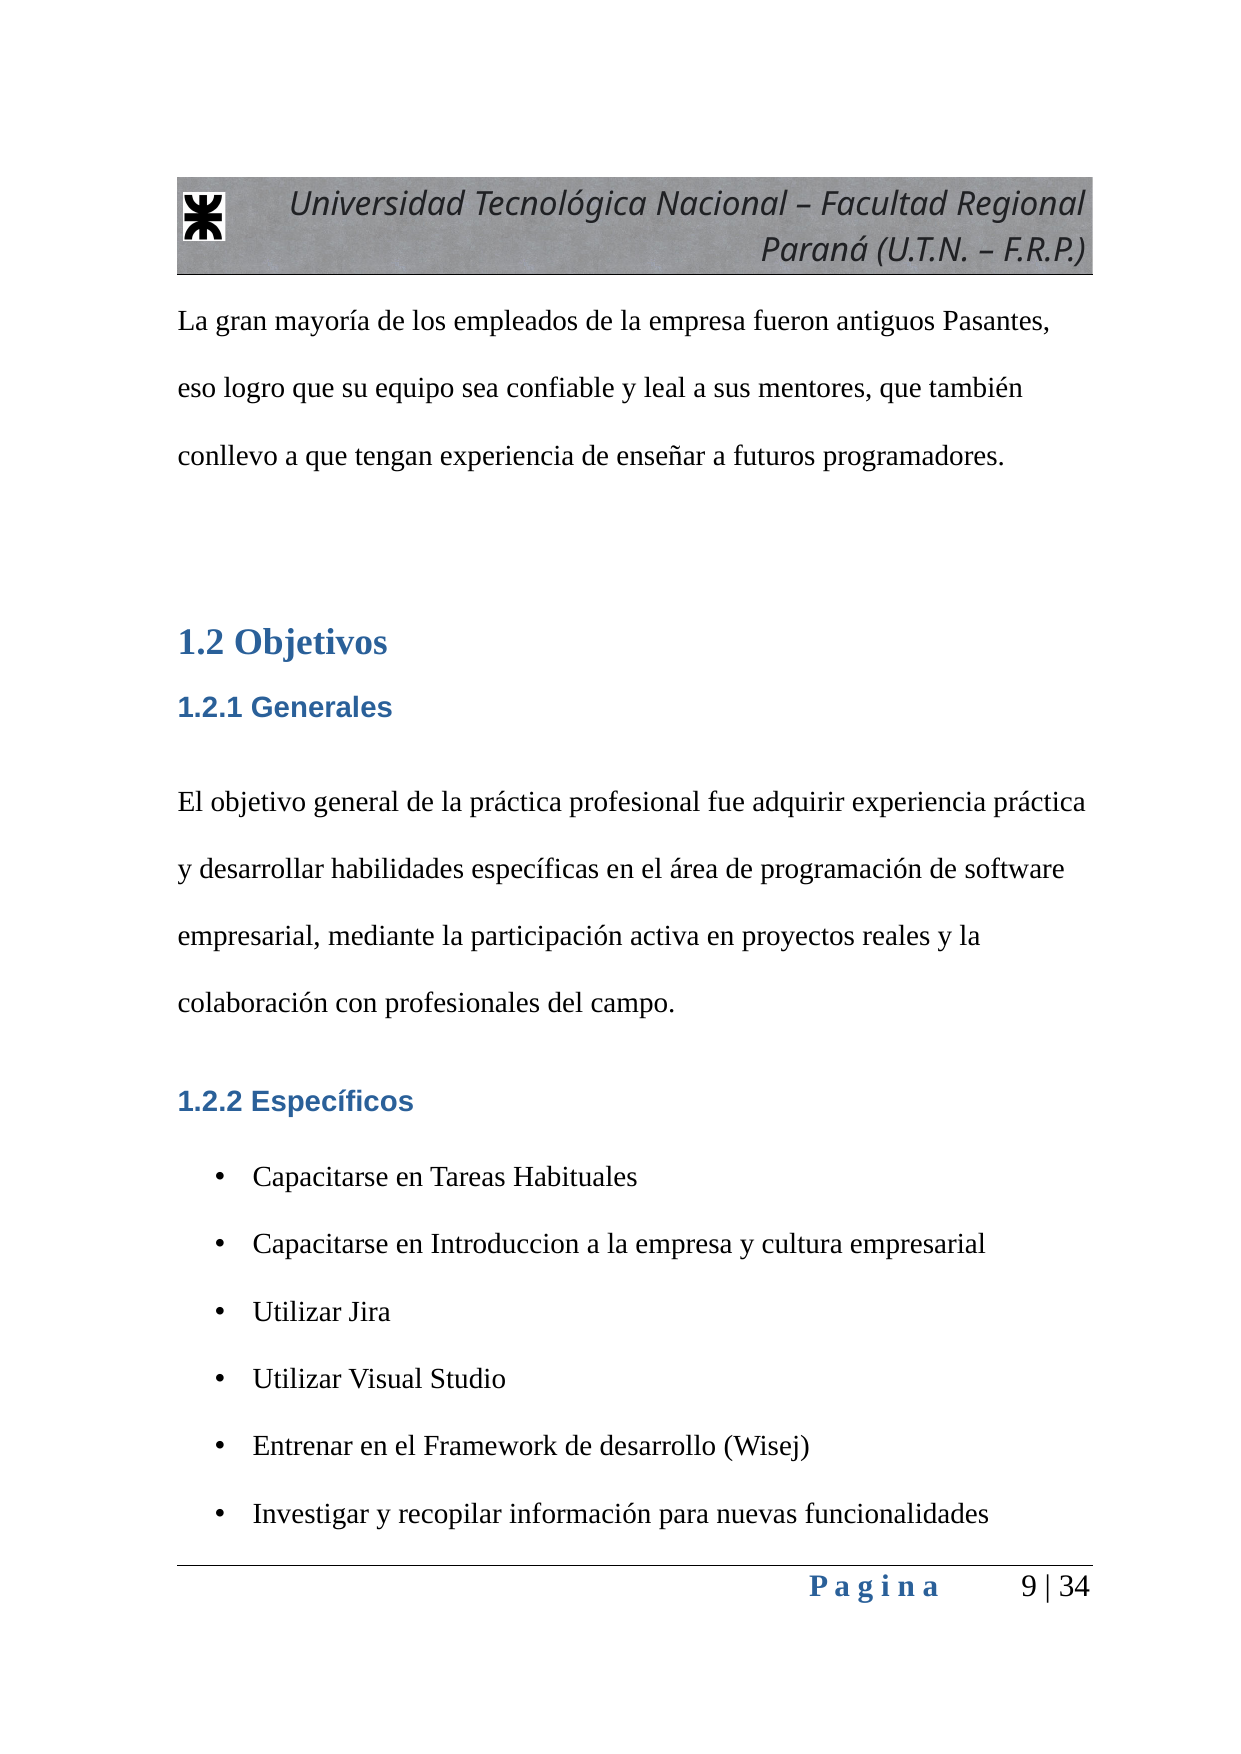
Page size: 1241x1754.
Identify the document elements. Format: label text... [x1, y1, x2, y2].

list Utilizar Jira [215, 1294, 1093, 1328]
list Investigar y recopilar información para nuevas funcionalidades [215, 1496, 1093, 1529]
list Capacitarse en Tareas Habituales [215, 1159, 1093, 1193]
text El objetivo general de la práctica profesional fue adquirir experiencia práctica y desarrollar habilidades específicas en el área de programación de software empresarial, mediante la participación activa en proyectos reales y la colaboración con profesionales del campo. [177, 784, 1093, 1018]
list Entrenar en el Framework de desarrollo (Wisej) [215, 1428, 1093, 1462]
subtitle 1.2.2 Específicos [177, 1084, 1093, 1118]
subtitle 1.2.1 Generales [177, 690, 1093, 724]
list Utilizar Visual Studio [215, 1361, 1093, 1395]
picture [177, 177, 1093, 274]
subtitle 1.2 Objetivos [177, 620, 1093, 663]
text La gran mayoría de los empleados de la empresa fueron antiguos Pasantes, eso logro que su equipo sea confiable y leal a sus mentores, que también conllevo a que tengan experiencia de enseñar a futuros programadores. [177, 303, 1093, 471]
list Capacitarse en Introduccion a la empresa y cultura empresarial [215, 1227, 1093, 1260]
